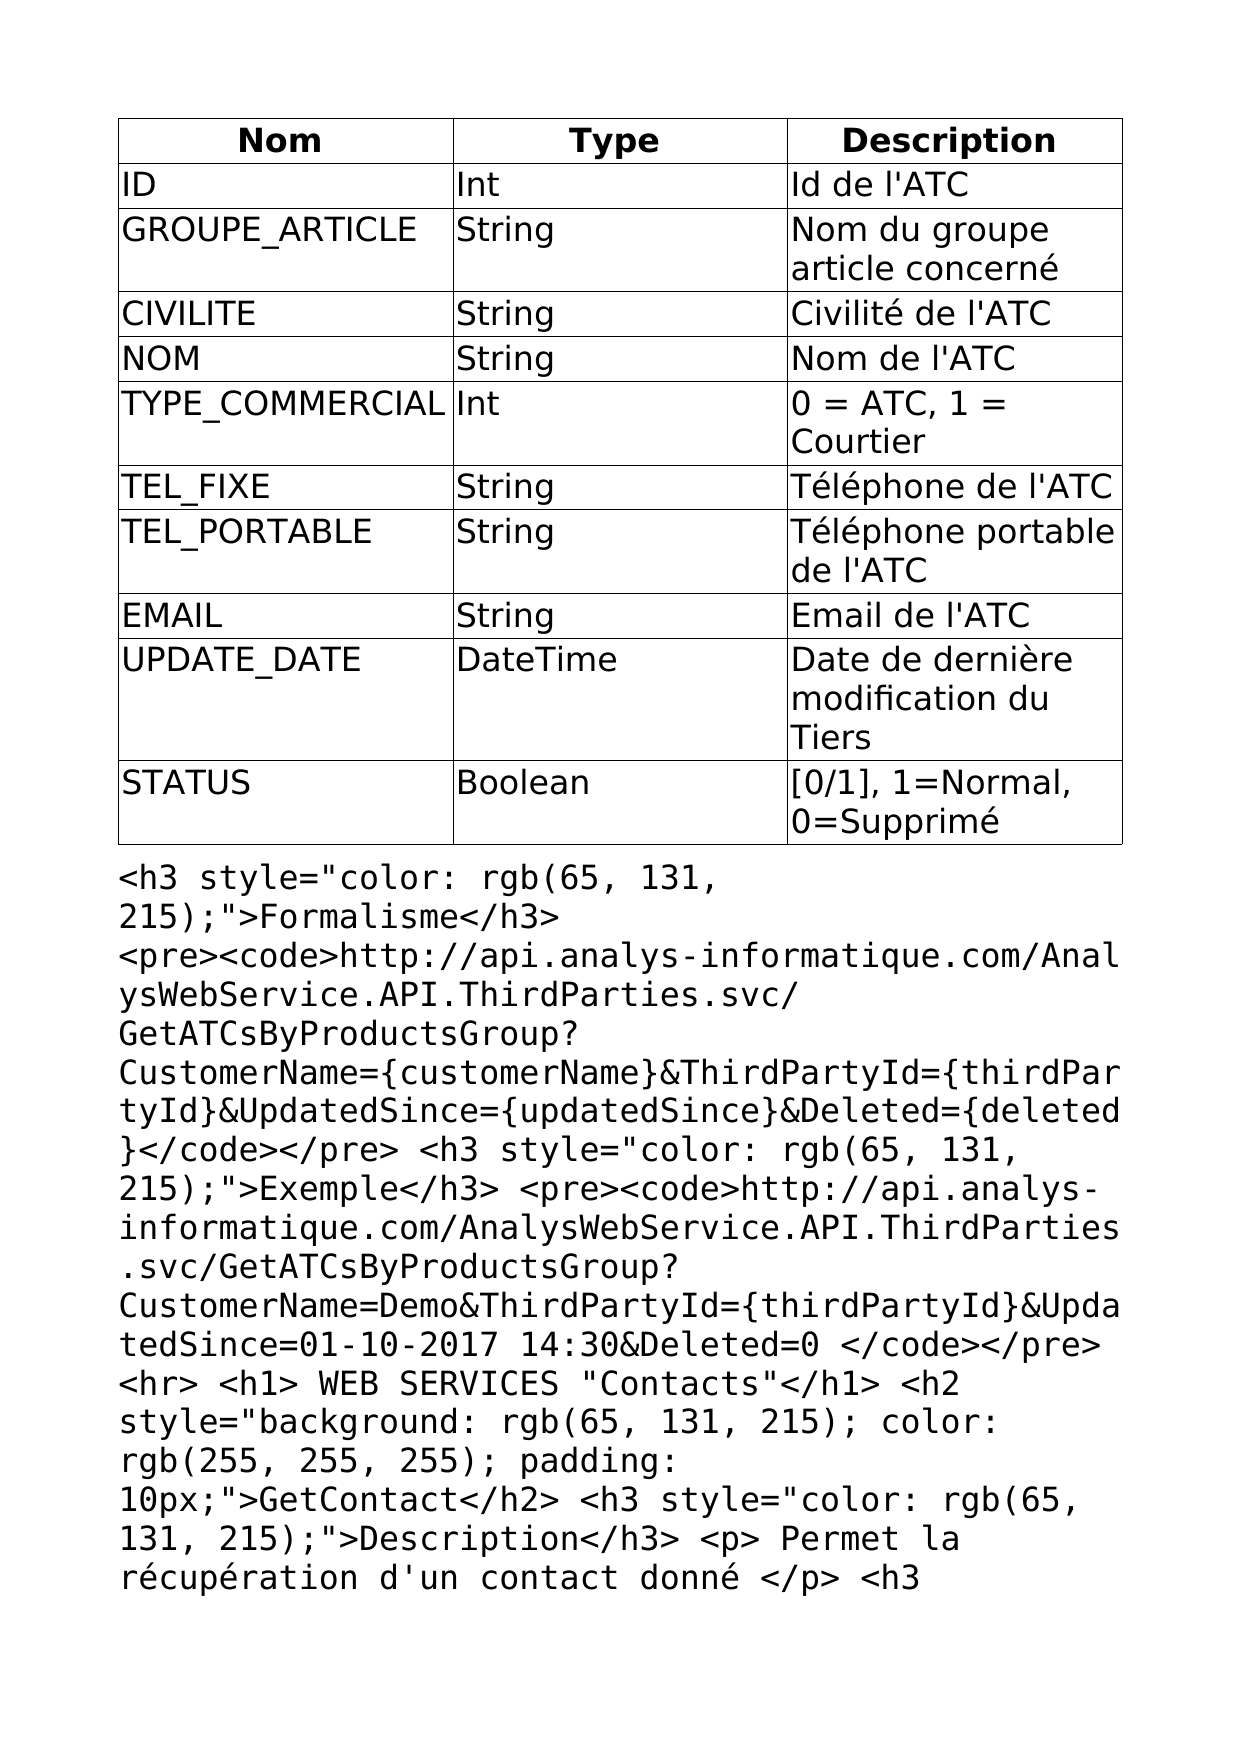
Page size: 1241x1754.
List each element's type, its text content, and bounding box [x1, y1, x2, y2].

table_cell String [454, 510, 787, 593]
table_cell Téléphone portable de l'ATC [788, 510, 1122, 593]
table_cell GROUPE_ARTICLE [119, 209, 453, 291]
table_cell String [454, 209, 787, 291]
table_cell Date de dernière modification du Tiers [788, 639, 1122, 760]
table_cell EMAIL [119, 594, 453, 638]
text <h3 style="color: rgb(65, 131, 215);">Formalisme</h3> <pre><code>http://api.analys-informatique.com/AnalysWebService.API.ThirdParties.svc/GetATCsByProductsGroup?CustomerName={customerName}&ThirdPartyId={thirdPartyId}&UpdatedSince={updatedSince}&Deleted={deleted}</code></pre> <h3 style="color: rgb(65, 131, 215);">Exemple</h3> <pre><code>http://api.analys-informatique.com/AnalysWebService.API.ThirdParties.svc/GetATCsByProductsGroup?CustomerName=Demo&ThirdPartyId={thirdPartyId}&UpdatedSince=01-10-2017 14:30&Deleted=0 </code></pre> <hr> <h1> WEB SERVICES "Contacts"</h1> <h2 style="background: rgb(65, 131, 215); color: rgb(255, 255, 255); padding: 10px;">GetContact</h2> <h3 style="color: rgb(65, 131, 215);">Description</h3> <p> Permet la récupération d'un contact donné </p> <h3 [118, 859, 1122, 1597]
table_cell Int [454, 382, 787, 464]
table_cell [0/1], 1=Normal, 0=Supprimé [788, 761, 1122, 844]
table_header Description [788, 119, 1122, 163]
table_cell STATUS [119, 761, 453, 844]
table_cell TEL_PORTABLE [119, 510, 453, 593]
table_cell 0 = ATC, 1 = Courtier [788, 382, 1122, 464]
table_cell Boolean [454, 761, 787, 844]
table_cell String [454, 594, 787, 638]
table_cell Nom du groupe article concerné [788, 209, 1122, 291]
table_cell Id de l'ATC [788, 164, 1122, 208]
table_cell NOM [119, 337, 453, 381]
table_header Type [454, 119, 787, 163]
table_cell Nom de l'ATC [788, 337, 1122, 381]
table_cell DateTime [454, 639, 787, 760]
table_cell UPDATE_DATE [119, 639, 453, 760]
table_cell Téléphone de l'ATC [788, 466, 1122, 509]
table_cell ID [119, 164, 453, 208]
table_cell TYPE_COMMERCIAL [119, 382, 453, 464]
table_cell String [454, 337, 787, 381]
table_cell CIVILITE [119, 292, 453, 336]
table_cell Civilité de l'ATC [788, 292, 1122, 336]
table_cell TEL_FIXE [119, 466, 453, 509]
table_cell Email de l'ATC [788, 594, 1122, 638]
table_header Nom [119, 119, 453, 163]
table_cell String [454, 292, 787, 336]
table_cell String [454, 466, 787, 509]
table_cell Int [454, 164, 787, 208]
